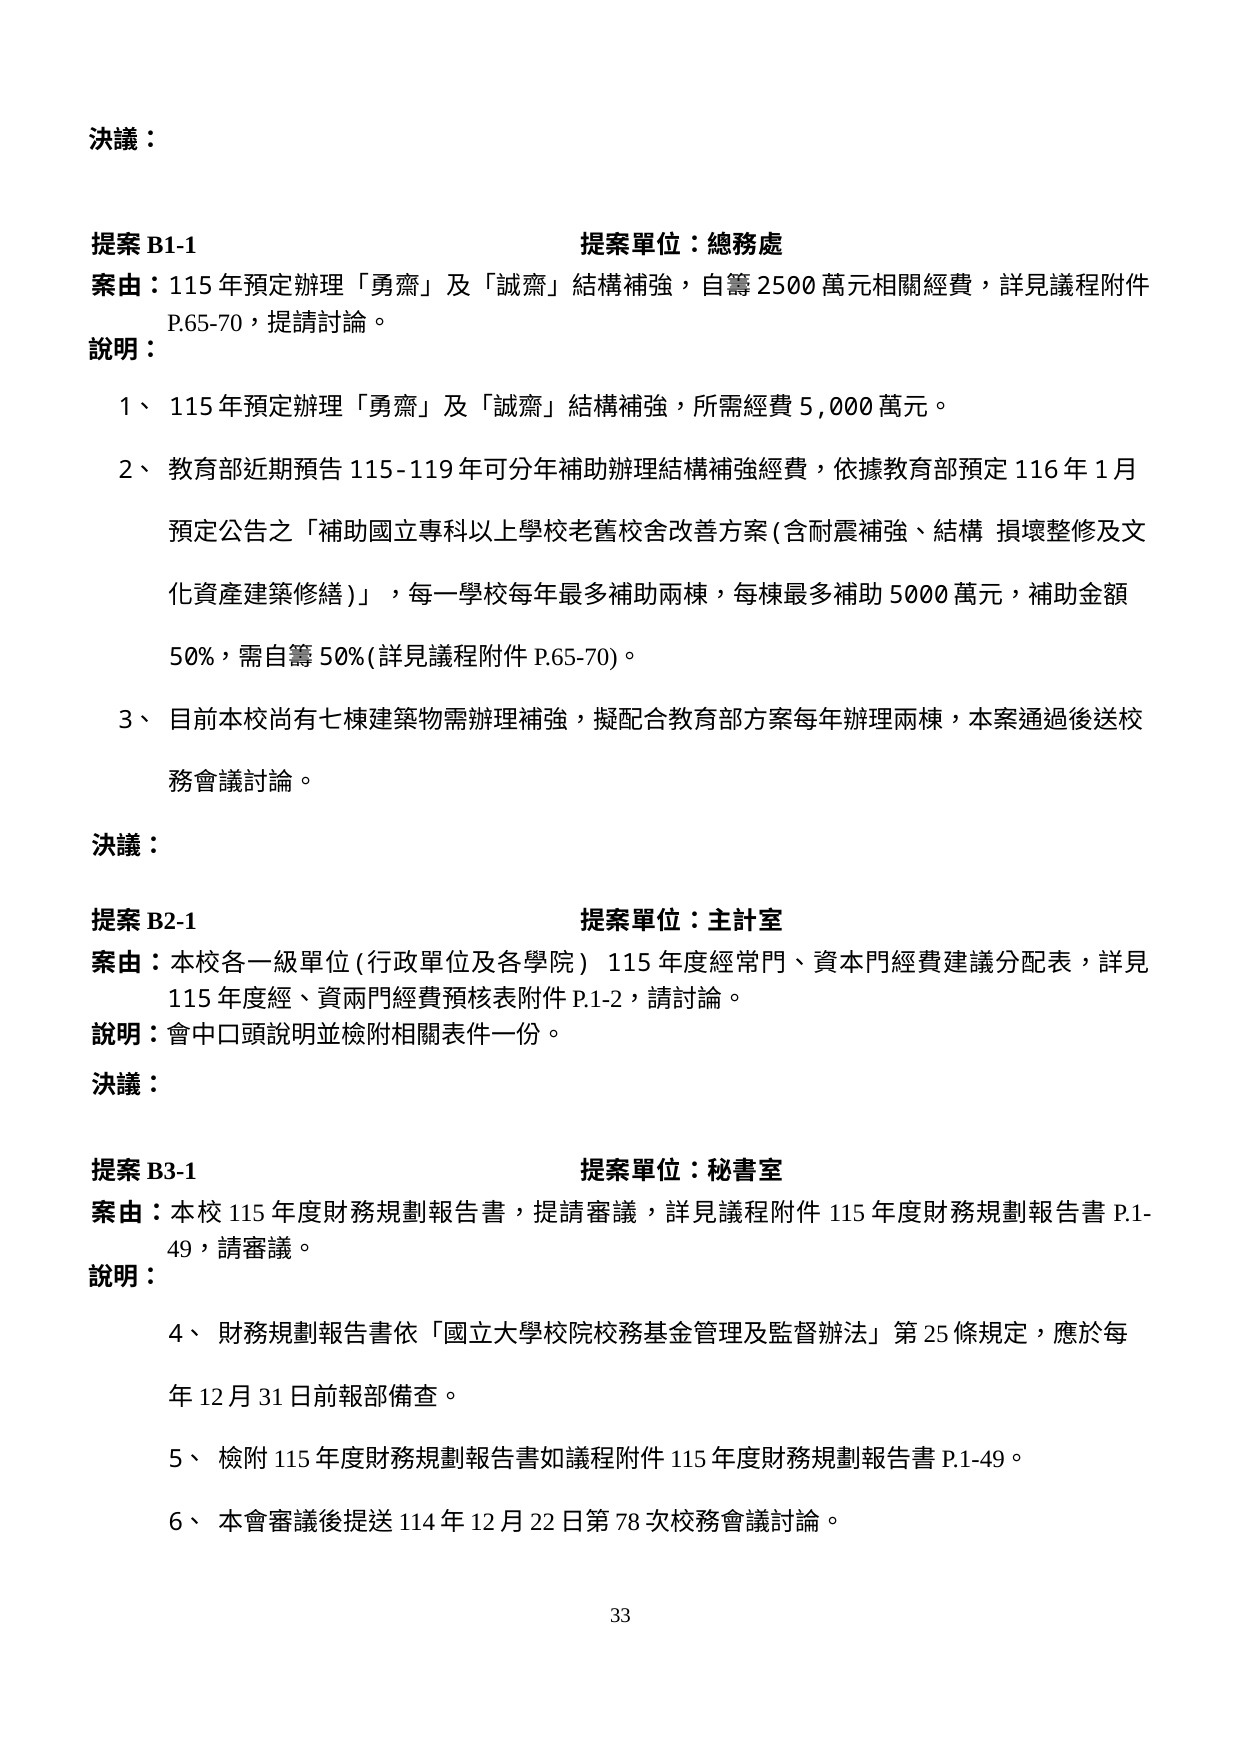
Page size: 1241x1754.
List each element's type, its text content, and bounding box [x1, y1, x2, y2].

text 說明：會中口頭說明並檢附相關表件一份。 [92, 1014, 1152, 1051]
list 財務規劃報告書依「國立大學校院校務基金管理及監督辦法」第25條規定，應於每年12月31日前報部備查。 [168, 1290, 1152, 1415]
text 提案B2-1 提案單位：主計室 [92, 900, 1152, 937]
text 決議： [92, 1063, 1152, 1101]
list 教育部近期預告115-119年可分年補助辦理結構補強經費，依據教育部預定116年1月預定公告之「補助國立專科以上學校老舊校舍改善方案(含耐震補強、結構 損壞整修及文化資產建築修繕)」，每一學校每年最多補助兩棟，每棟最多補助5000萬元，補助金額50%，需自籌50%(詳見議程附件P.65-70)。 [118, 426, 1152, 676]
text 提案B3-1 提案單位：秘書室 [92, 1151, 1152, 1187]
list 115年預定辦理「勇齋」及「誠齋」結構補強，所需經費5,000萬元。 [118, 363, 1152, 426]
list 目前本校尚有七棟建築物需辦理補強，擬配合教育部方案每年辦理兩棟，本案通過後送校務會議討論。 [118, 676, 1152, 801]
text 決議： [92, 826, 1152, 862]
text 案由：本校115年度財務規劃報告書，提請審議，詳見議程附件115年度財務規劃報告書P.1-49，請審議。 [92, 1192, 1152, 1265]
text 決議： [89, 96, 1152, 158]
text 說明： [89, 1265, 1152, 1290]
text 說明： [89, 338, 1152, 363]
text 案由：本校各一級單位(行政單位及各學院) 115年度經常門、資本門經費建議分配表，詳見115年度經、資兩門經費預核表附件P.1-2，請討論。 [92, 942, 1152, 1014]
list 本會審議後提送114年12月22日第78次校務會議討論。 [168, 1477, 1152, 1540]
list 檢附115年度財務規劃報告書如議程附件115年度財務規劃報告書P.1-49。 [168, 1415, 1152, 1477]
text 提案B1-1 提案單位：總務處 [92, 224, 1152, 260]
text 案由：115年預定辦理「勇齋」及「誠齋」結構補強，自籌2500萬元相關經費，詳見議程附件P.65-70，提請討論。 [92, 266, 1152, 338]
